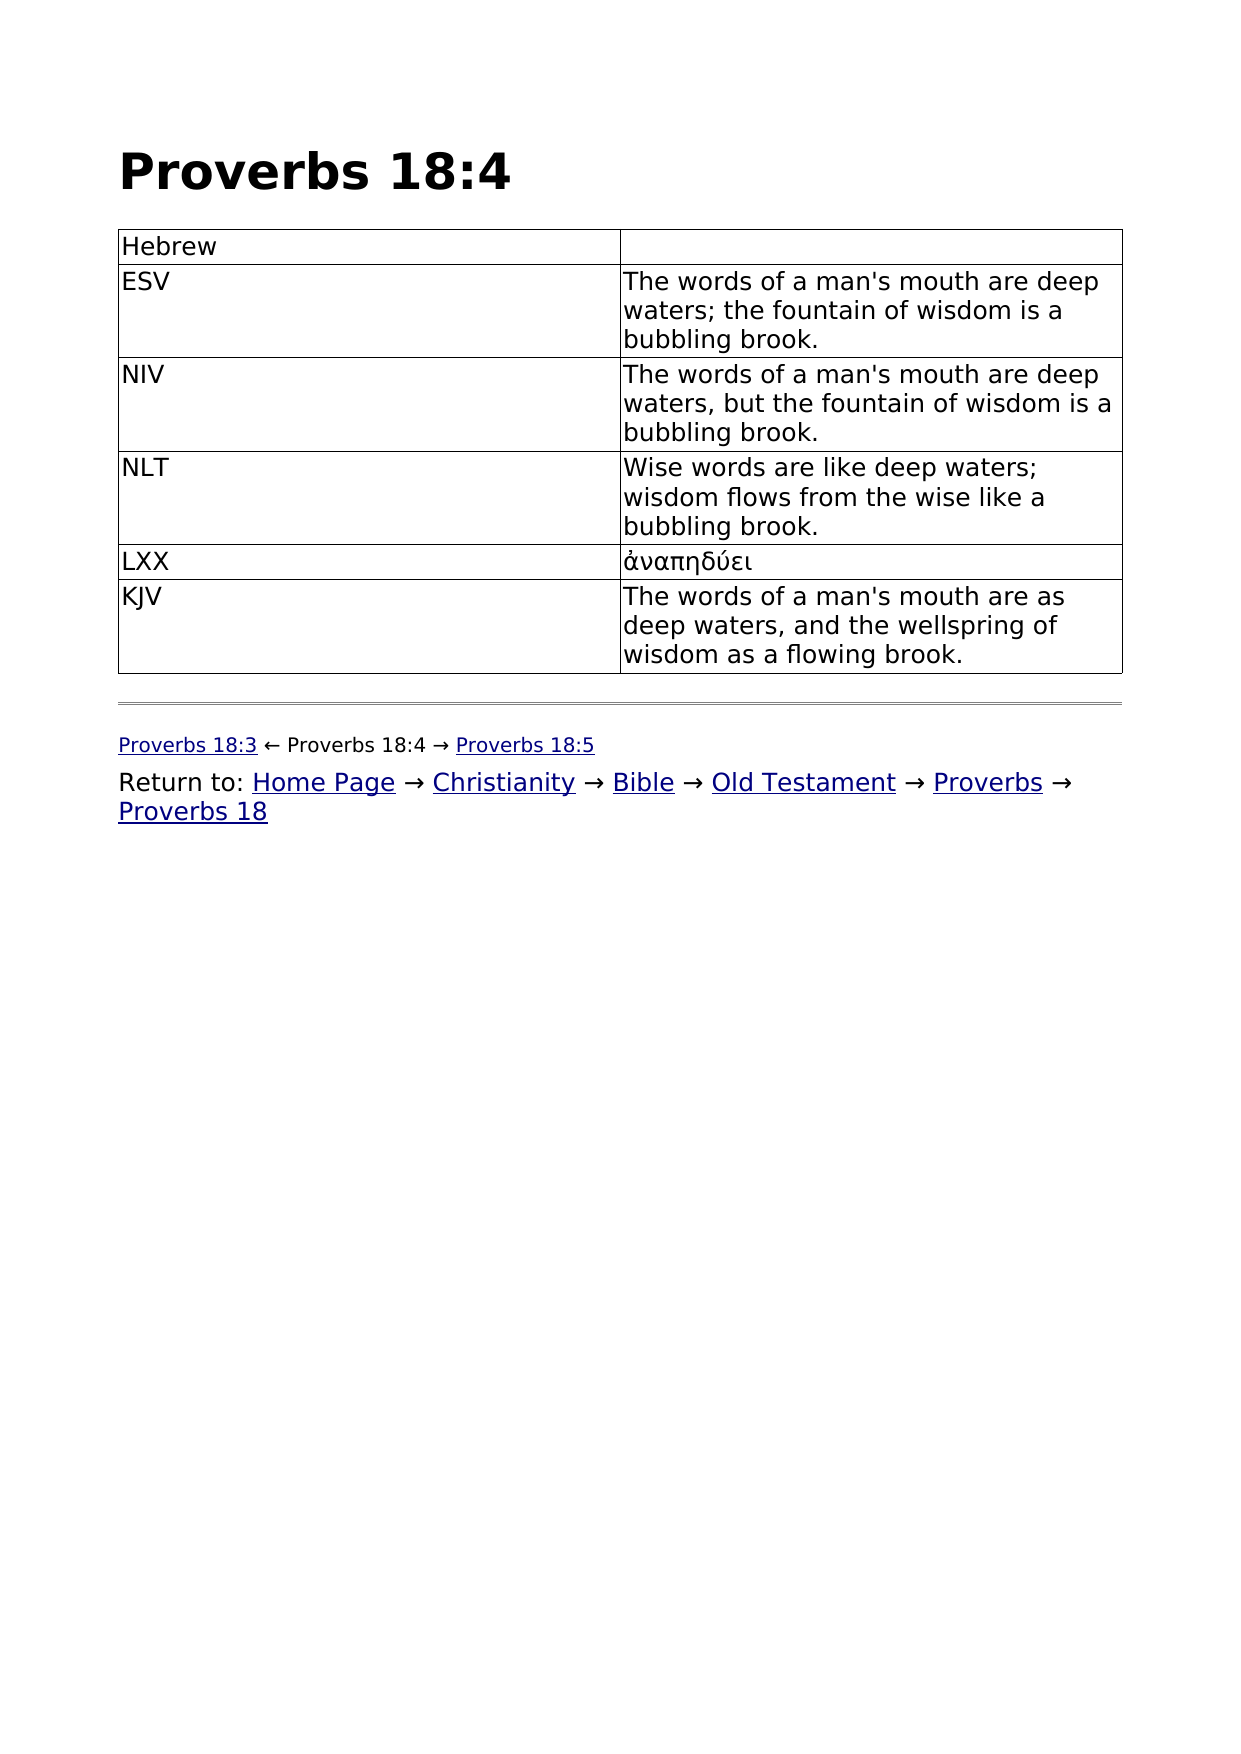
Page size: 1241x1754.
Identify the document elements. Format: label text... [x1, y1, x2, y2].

subtitle Proverbs 18:4 [118, 143, 1122, 201]
text Proverbs 18:3 ← Proverbs 18:4 → Proverbs 18:5 [118, 734, 1122, 768]
table_cell NIV [119, 358, 620, 451]
table_cell ἀναπηδύει [621, 545, 1122, 579]
table_cell The words of a man's mouth are deep waters, but the fountain of wisdom is a bubbling brook. [621, 358, 1122, 451]
text Return to: Home Page → Christianity → Bible → Old Testament → Proverbs → Proverbs 18 [118, 768, 1122, 826]
table_cell ESV [119, 265, 620, 357]
table_header Hebrew [119, 230, 620, 264]
table_cell The words of a man's mouth are as deep waters, and the wellspring of wisdom as a flowing brook. [621, 580, 1122, 673]
table_cell The words of a man's mouth are deep waters; the fountain of wisdom is a bubbling brook. [621, 265, 1122, 357]
table_cell Wise words are like deep waters; wisdom flows from the wise like a bubbling brook. [621, 452, 1122, 544]
table_cell KJV [119, 580, 620, 673]
table_cell NLT [119, 452, 620, 544]
table_header [621, 230, 1122, 264]
table_cell LXX [119, 545, 620, 579]
